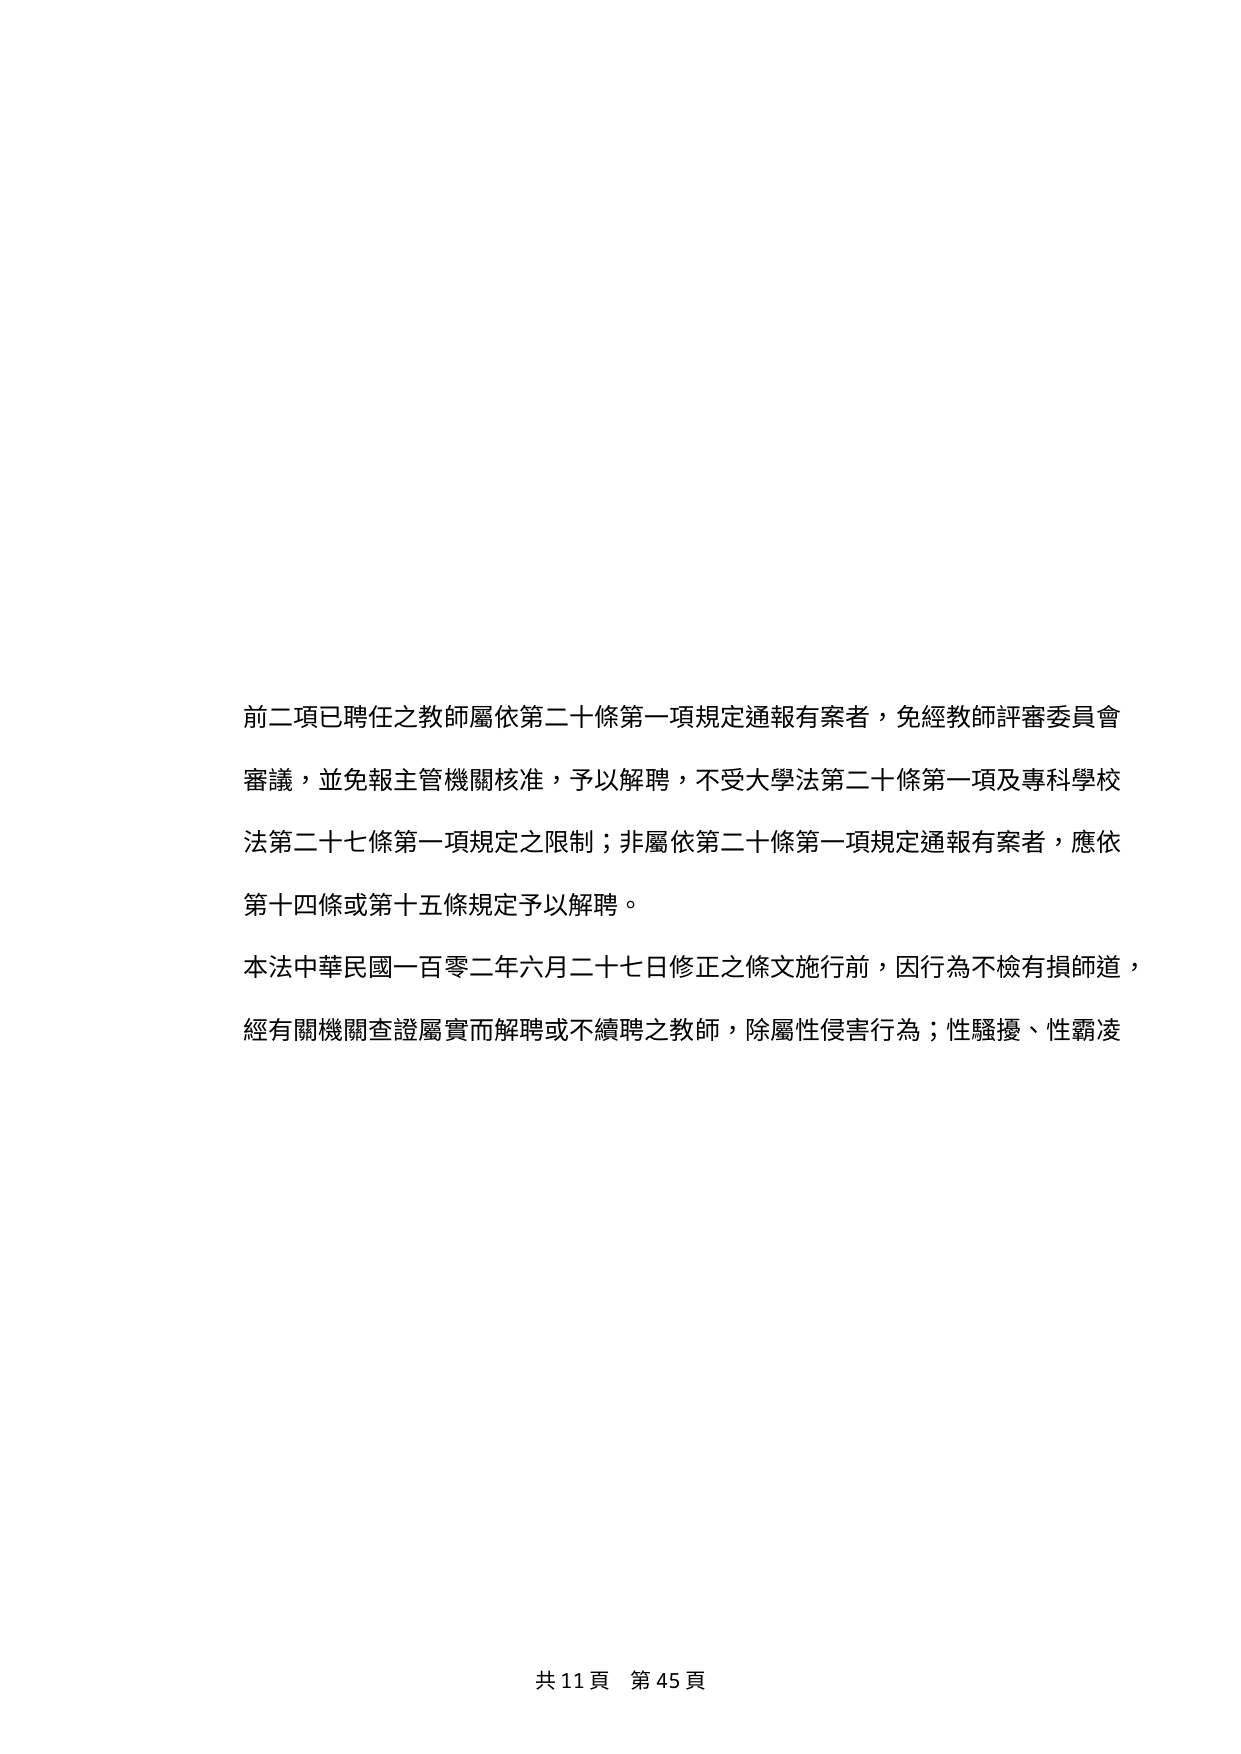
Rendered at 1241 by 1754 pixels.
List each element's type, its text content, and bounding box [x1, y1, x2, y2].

text 前二項已聘任之教師屬依第二十條第一項規定通報有案者，免經教師評審委員會審議，並免報主管機關核准，予以解聘，不受大學法第二十條第一項及專科學校法第二十七條第一項規定之限制；非屬依第二十條第一項規定通報有案者，應依第十四條或第十五條規定予以解聘。 [243, 674, 1122, 924]
text 本法中華民國一百零二年六月二十七日修正之條文施行前，因行為不檢有損師道，經有關機關查證屬實而解聘或不續聘之教師，除屬性侵害行為；性騷擾、性霸凌行為、行為違反相關法令且情節重大；體罰或霸凌學生造成其身心嚴重侵害者外，於解聘或不續聘生效日起算逾四年者，得聘任為教師。 [243, 924, 1122, 1049]
